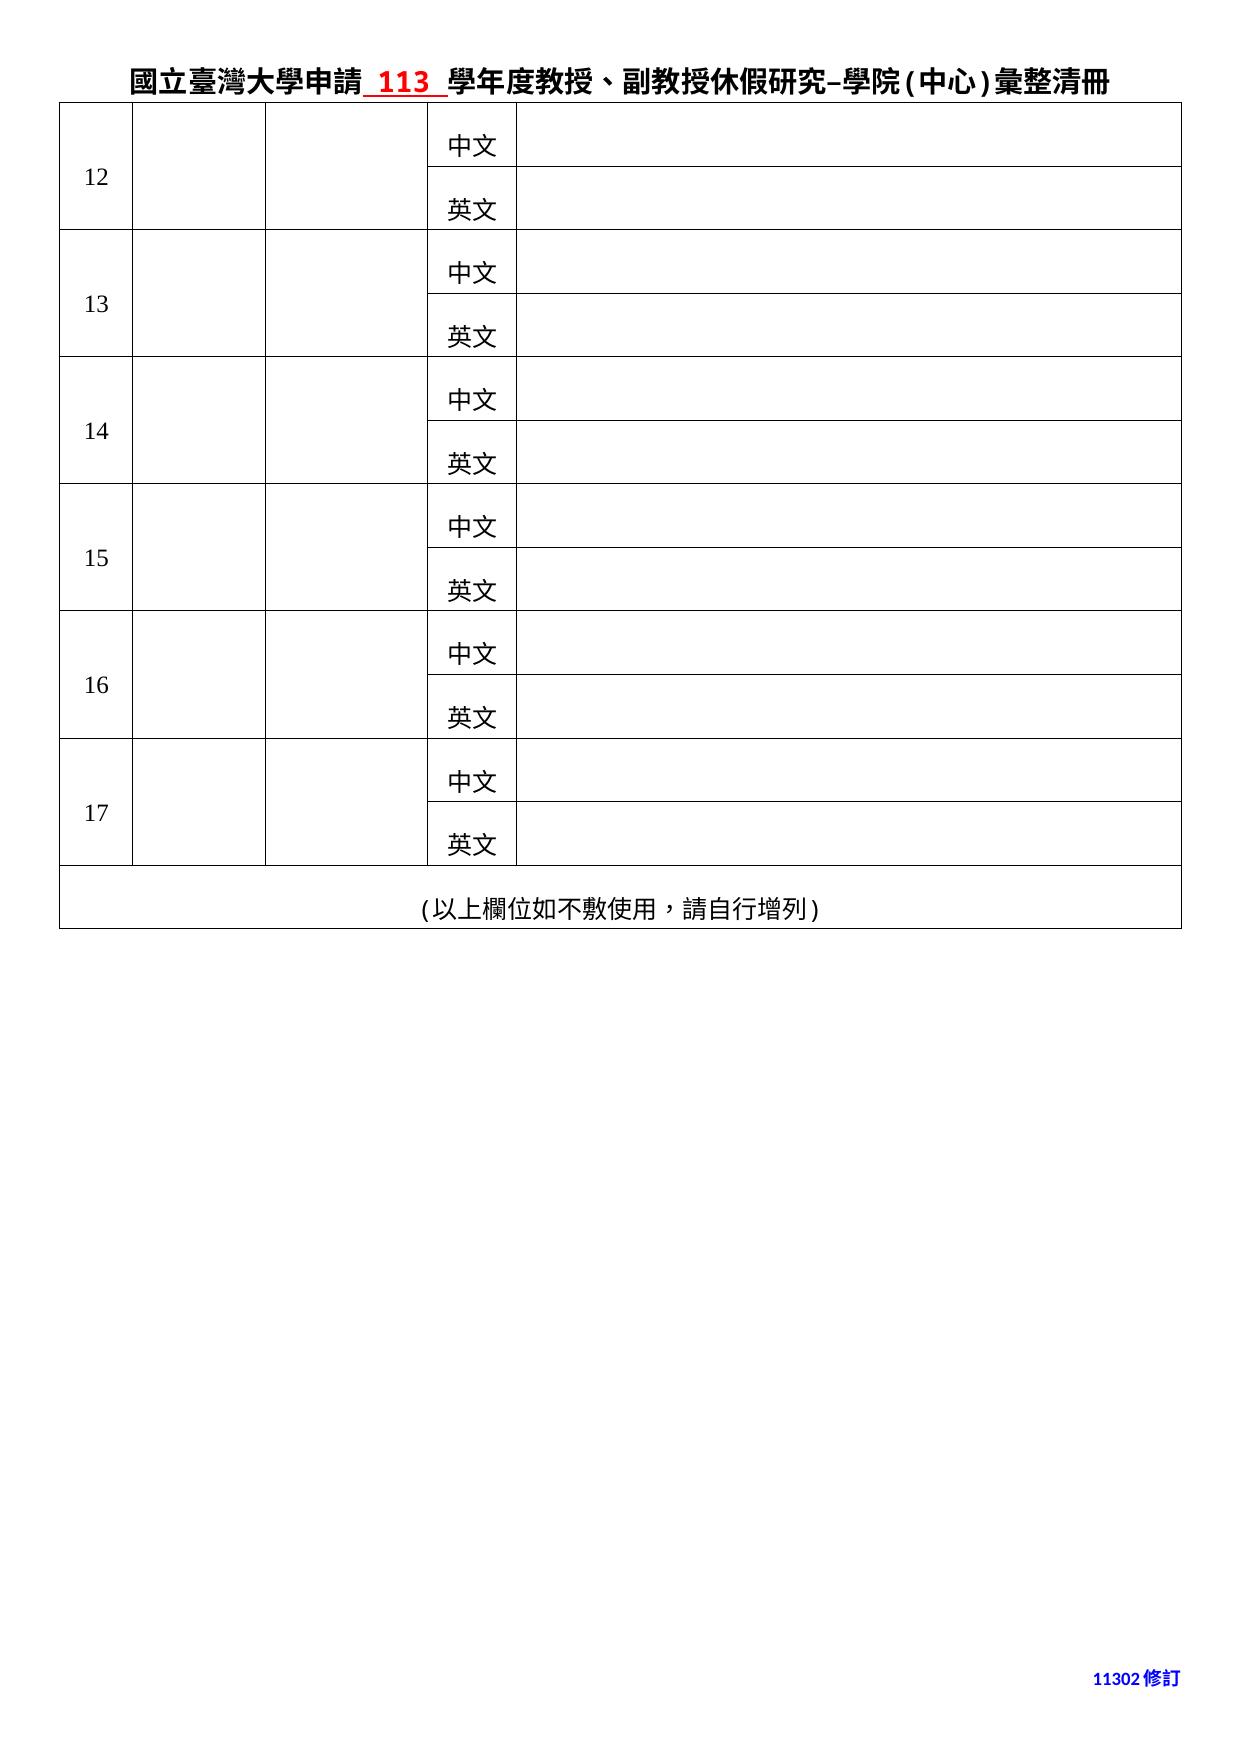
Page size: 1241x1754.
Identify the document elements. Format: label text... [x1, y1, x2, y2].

table_cell 英文 [428, 421, 516, 483]
table_cell [517, 294, 1181, 356]
table_cell [517, 103, 1181, 166]
table_cell [517, 357, 1181, 420]
table_cell [266, 230, 427, 356]
table_cell 中文 [428, 484, 516, 547]
table_cell (以上欄位如不敷使用，請自行增列) [60, 866, 1181, 928]
table_cell [133, 611, 265, 737]
table_cell 12 [60, 103, 132, 229]
table_cell [517, 611, 1181, 674]
table_cell 英文 [428, 675, 516, 737]
table_cell [133, 484, 265, 610]
table_cell [517, 802, 1181, 864]
table_cell [517, 739, 1181, 801]
table_cell 15 [60, 484, 132, 610]
table_cell [133, 739, 265, 864]
table_cell [133, 103, 265, 229]
table_cell [266, 357, 427, 483]
table_cell [517, 675, 1181, 737]
table_cell 中文 [428, 103, 516, 166]
table_cell [133, 230, 265, 356]
table_cell [266, 739, 427, 864]
table_cell 17 [60, 739, 132, 864]
table_cell 中文 [428, 357, 516, 420]
table_cell [266, 611, 427, 737]
table_cell [517, 548, 1181, 610]
table_cell [517, 230, 1181, 293]
table_cell [517, 484, 1181, 547]
table_cell 中文 [428, 230, 516, 293]
table_cell 英文 [428, 294, 516, 356]
table_cell 14 [60, 357, 132, 483]
table_cell 中文 [428, 611, 516, 674]
table_cell [266, 103, 427, 229]
table_cell 英文 [428, 548, 516, 610]
table_cell 16 [60, 611, 132, 737]
table_cell [266, 484, 427, 610]
table_cell [517, 421, 1181, 483]
table_cell 13 [60, 230, 132, 356]
table_cell 英文 [428, 167, 516, 229]
table_cell 英文 [428, 802, 516, 864]
table_cell [517, 167, 1181, 229]
table_cell [133, 357, 265, 483]
table_cell 中文 [428, 739, 516, 801]
